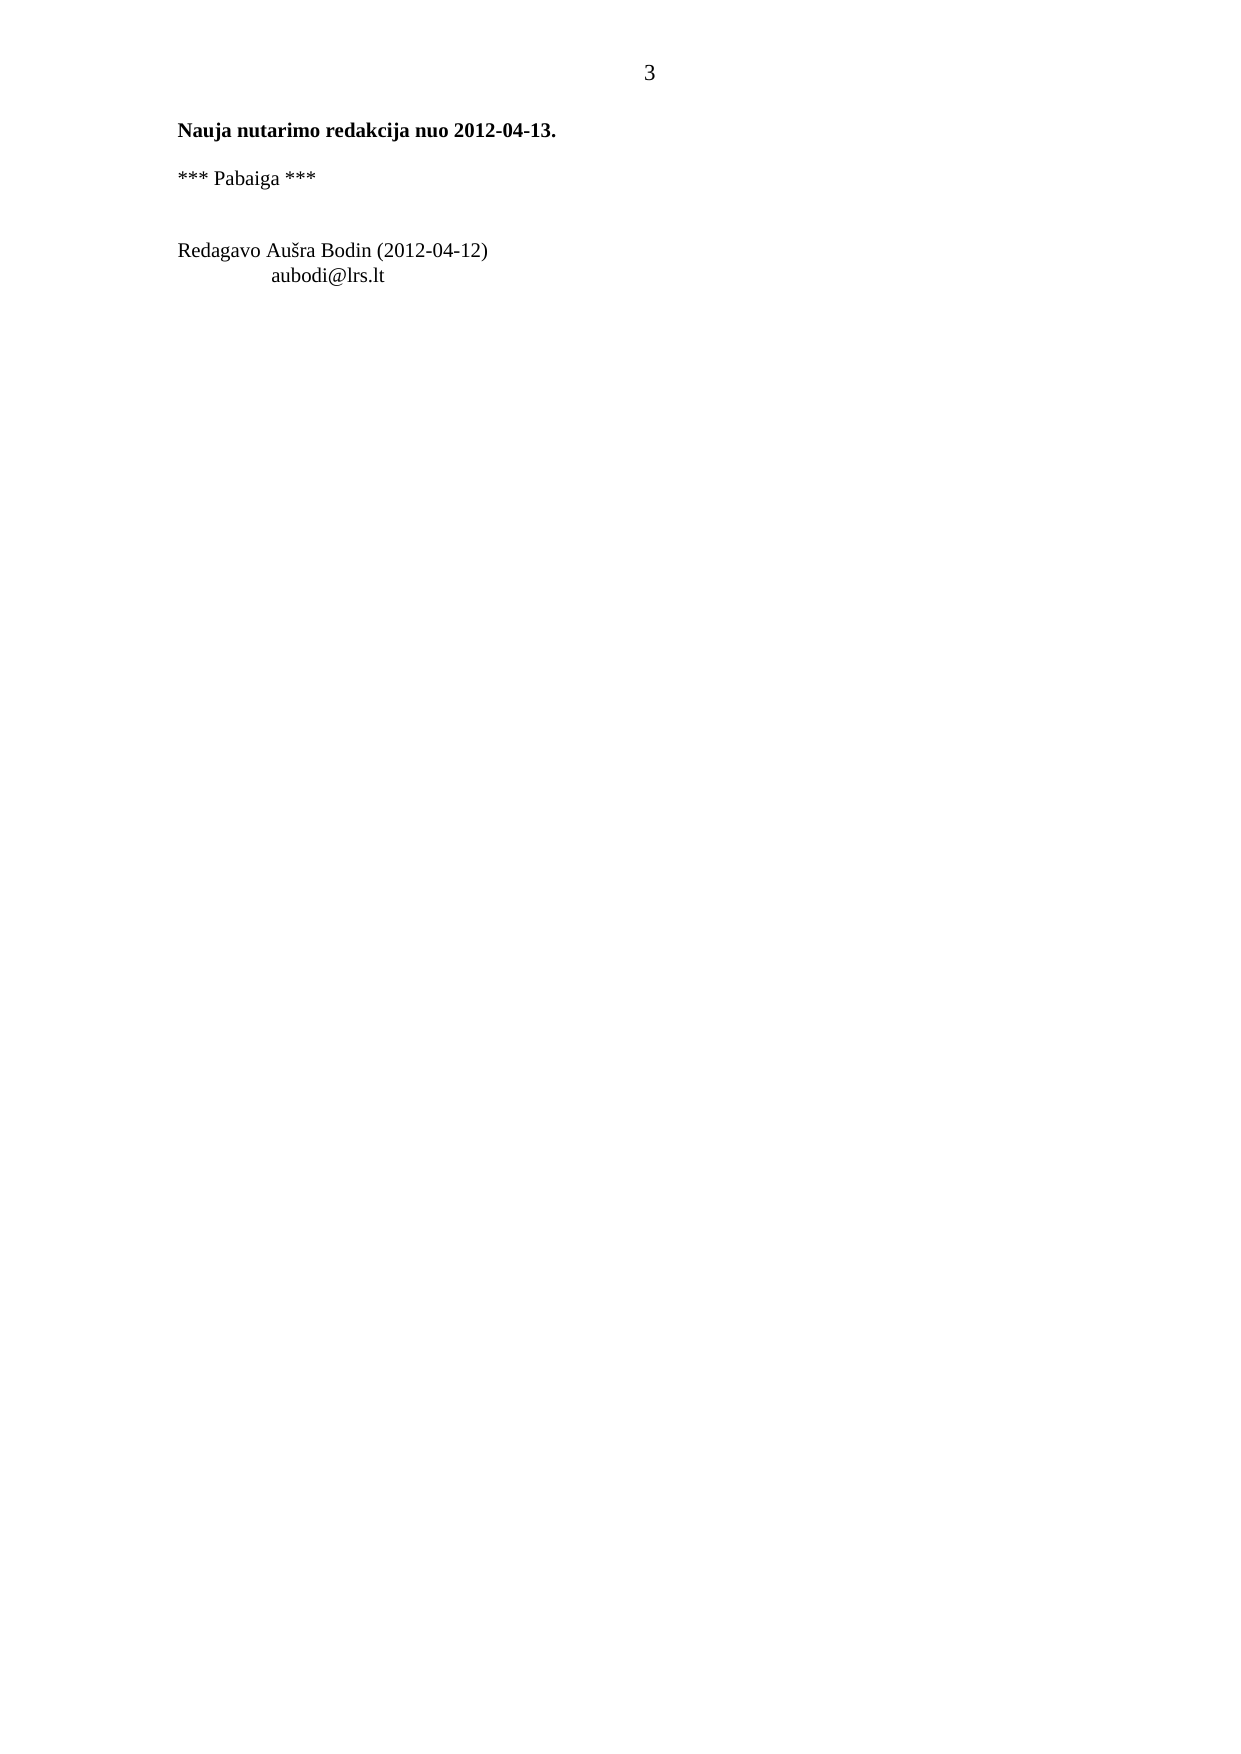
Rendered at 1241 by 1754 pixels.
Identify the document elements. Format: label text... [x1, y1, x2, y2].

text aubodi@lrs.lt [177, 262, 1122, 287]
text Redagavo Aušra Bodin (2012-04-12) [177, 238, 1122, 262]
text Nauja nutarimo redakcija nuo 2012-04-13. [177, 118, 1122, 142]
text *** Pabaiga *** [177, 166, 1122, 190]
